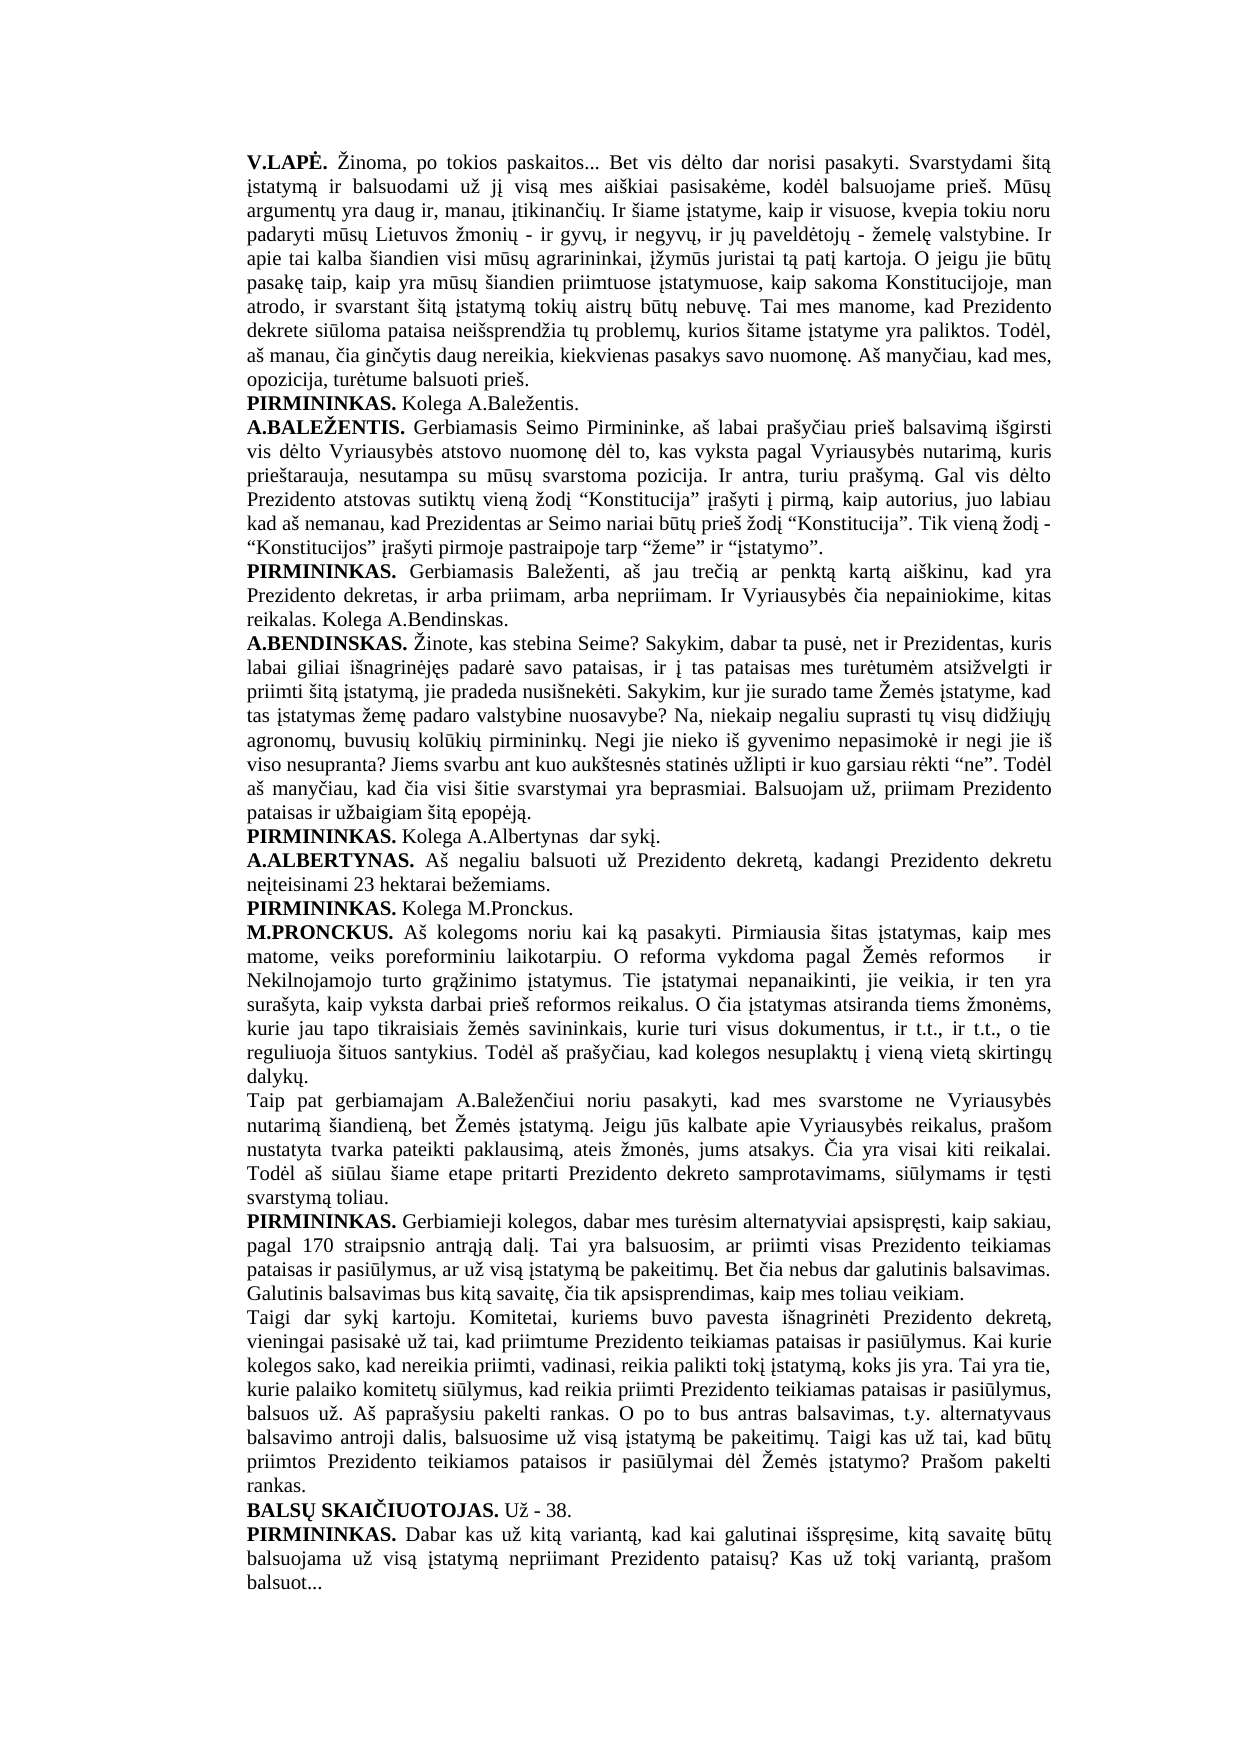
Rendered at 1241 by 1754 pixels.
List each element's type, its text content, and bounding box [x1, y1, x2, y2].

text BALSŲ SKAIČIUOTOJAS. Už - 38. [247, 1497, 1053, 1522]
text PIRMININKAS. Gerbiamieji kolegos, dabar mes turėsim alternatyviai apsispręsti, kaip sakiau, pagal 170 straipsnio antrąją dalį. Tai yra balsuosim, ar priimti visas Prezidento teikiamas pataisas ir pasiūlymus, ar už visą įstatymą be pakeitimų. Bet čia nebus dar galutinis balsavimas. Galutinis balsavimas bus kitą savaitę, čia tik apsisprendimas, kaip mes toliau veikiam. [247, 1209, 1053, 1305]
text PIRMININKAS. Kolega M.Pronckus. [247, 896, 1053, 920]
text A.ALBERTYNAS. Aš negaliu balsuoti už Prezidento dekretą, kadangi Prezidento dekretu neįteisinami 23 hektarai bežemiams. [247, 848, 1053, 896]
text M.PRONCKUS. Aš kolegoms noriu kai ką pasakyti. Pirmiausia šitas įstatymas, kaip mes matome, veiks poreforminiu laikotarpiu. O reforma vykdoma pagal Žemės reformos ir Nekilnojamojo turto grąžinimo įstatymus. Tie įstatymai nepanaikinti, jie veikia, ir ten yra surašyta, kaip vyksta darbai prieš reformos reikalus. O čia įstatymas atsiranda tiems žmonėms, kurie jau tapo tikraisiais žemės savininkais, kurie turi visus dokumentus, ir t.t., ir t.t., o tie reguliuoja šituos santykius. Todėl aš prašyčiau, kad kolegos nesuplaktų į vieną vietą skirtingų dalykų. [247, 920, 1053, 1088]
text V.LAPĖ. Žinoma, po tokios paskaitos... Bet vis dėlto dar norisi pasakyti. Svarstydami šitą įstatymą ir balsuodami už jį visą mes aiškiai pasisakėme, kodėl balsuojame prieš. Mūsų argumentų yra daug ir, manau, įtikinančių. Ir šiame įstatyme, kaip ir visuose, kvepia tokiu noru padaryti mūsų Lietuvos žmonių - ir gyvų, ir negyvų, ir jų paveldėtojų - žemelę valstybine. Ir apie tai kalba šiandien visi mūsų agrarininkai, įžymūs juristai tą patį kartoja. O jeigu jie būtų pasakę taip, kaip yra mūsų šiandien priimtuose įstatymuose, kaip sakoma Konstitucijoje, man atrodo, ir svarstant šitą įstatymą tokių aistrų būtų nebuvę. Tai mes manome, kad Prezidento dekrete siūloma pataisa neišsprendžia tų problemų, kurios šitame įstatyme yra paliktos. Todėl, aš manau, čia ginčytis daug nereikia, kiekvienas pasakys savo nuomonę. Aš manyčiau, kad mes, opozicija, turėtume balsuoti prieš. [247, 150, 1053, 391]
text Taigi dar sykį kartoju. Komitetai, kuriems buvo pavesta išnagrinėti Prezidento dekretą, vieningai pasisakė už tai, kad priimtume Prezidento teikiamas pataisas ir pasiūlymus. Kai kurie kolegos sako, kad nereikia priimti, vadinasi, reikia palikti tokį įstatymą, koks jis yra. Tai yra tie, kurie palaiko komitetų siūlymus, kad reikia priimti Prezidento teikiamas pataisas ir pasiūlymus, balsuos už. Aš paprašysiu pakelti rankas. O po to bus antras balsavimas, t.y. alternatyvaus balsavimo antroji dalis, balsuosime už visą įstatymą be pakeitimų. Taigi kas už tai, kad būtų priimtos Prezidento teikiamos pataisos ir pasiūlymai dėl Žemės įstatymo? Prašom pakelti rankas. [247, 1305, 1053, 1497]
text PIRMININKAS. Gerbiamasis Baleženti, aš jau trečią ar penktą kartą aiškinu, kad yra Prezidento dekretas, ir arba priimam, arba nepriimam. Ir Vyriausybės čia nepainiokime, kitas reikalas. Kolega A.Bendinskas. [247, 559, 1053, 631]
text PIRMININKAS. Dabar kas už kitą variantą, kad kai galutinai išspręsime, kitą savaitę būtų balsuojama už visą įstatymą nepriimant Prezidento pataisų? Kas už tokį variantą, prašom balsuot... [247, 1522, 1053, 1594]
text PIRMININKAS. Kolega A.Albertynas dar sykį. [247, 824, 1053, 848]
text A.BALEŽENTIS. Gerbiamasis Seimo Pirmininke, aš labai prašyčiau prieš balsavimą išgirsti vis dėlto Vyriausybės atstovo nuomonę dėl to, kas vyksta pagal Vyriausybės nutarimą, kuris prieštarauja, nesutampa su mūsų svarstoma pozicija. Ir antra, turiu prašymą. Gal vis dėlto Prezidento atstovas sutiktų vieną žodį “Konstitucija” įrašyti į pirmą, kaip autorius, juo labiau kad aš nemanau, kad Prezidentas ar Seimo nariai būtų prieš žodį “Konstitucija”. Tik vieną žodį - “Konstitucijos” įrašyti pirmoje pastraipoje tarp “žeme” ir “įstatymo”. [247, 415, 1053, 559]
text PIRMININKAS. Kolega A.Baležentis. [247, 391, 1053, 415]
text Taip pat gerbiamajam A.Baleženčiui noriu pasakyti, kad mes svarstome ne Vyriausybės nutarimą šiandieną, bet Žemės įstatymą. Jeigu jūs kalbate apie Vyriausybės reikalus, prašom nustatyta tvarka pateikti paklausimą, ateis žmonės, jums atsakys. Čia yra visai kiti reikalai. Todėl aš siūlau šiame etape pritarti Prezidento dekreto samprotavimams, siūlymams ir tęsti svarstymą toliau. [247, 1088, 1053, 1209]
text A.BENDINSKAS. Žinote, kas stebina Seime? Sakykim, dabar ta pusė, net ir Prezidentas, kuris labai giliai išnagrinėjęs padarė savo pataisas, ir į tas pataisas mes turėtumėm atsižvelgti ir priimti šitą įstatymą, jie pradeda nusišnekėti. Sakykim, kur jie surado tame Žemės įstatyme, kad tas įstatymas žemę padaro valstybine nuosavybe? Na, niekaip negaliu suprasti tų visų didžiųjų agronomų, buvusių kolūkių pirmininkų. Negi jie nieko iš gyvenimo nepasimokė ir negi jie iš viso nesupranta? Jiems svarbu ant kuo aukštesnės statinės užlipti ir kuo garsiau rėkti “ne”. Todėl aš manyčiau, kad čia visi šitie svarstymai yra beprasmiai. Balsuojam už, priimam Prezidento pataisas ir užbaigiam šitą epopėją. [247, 631, 1053, 824]
